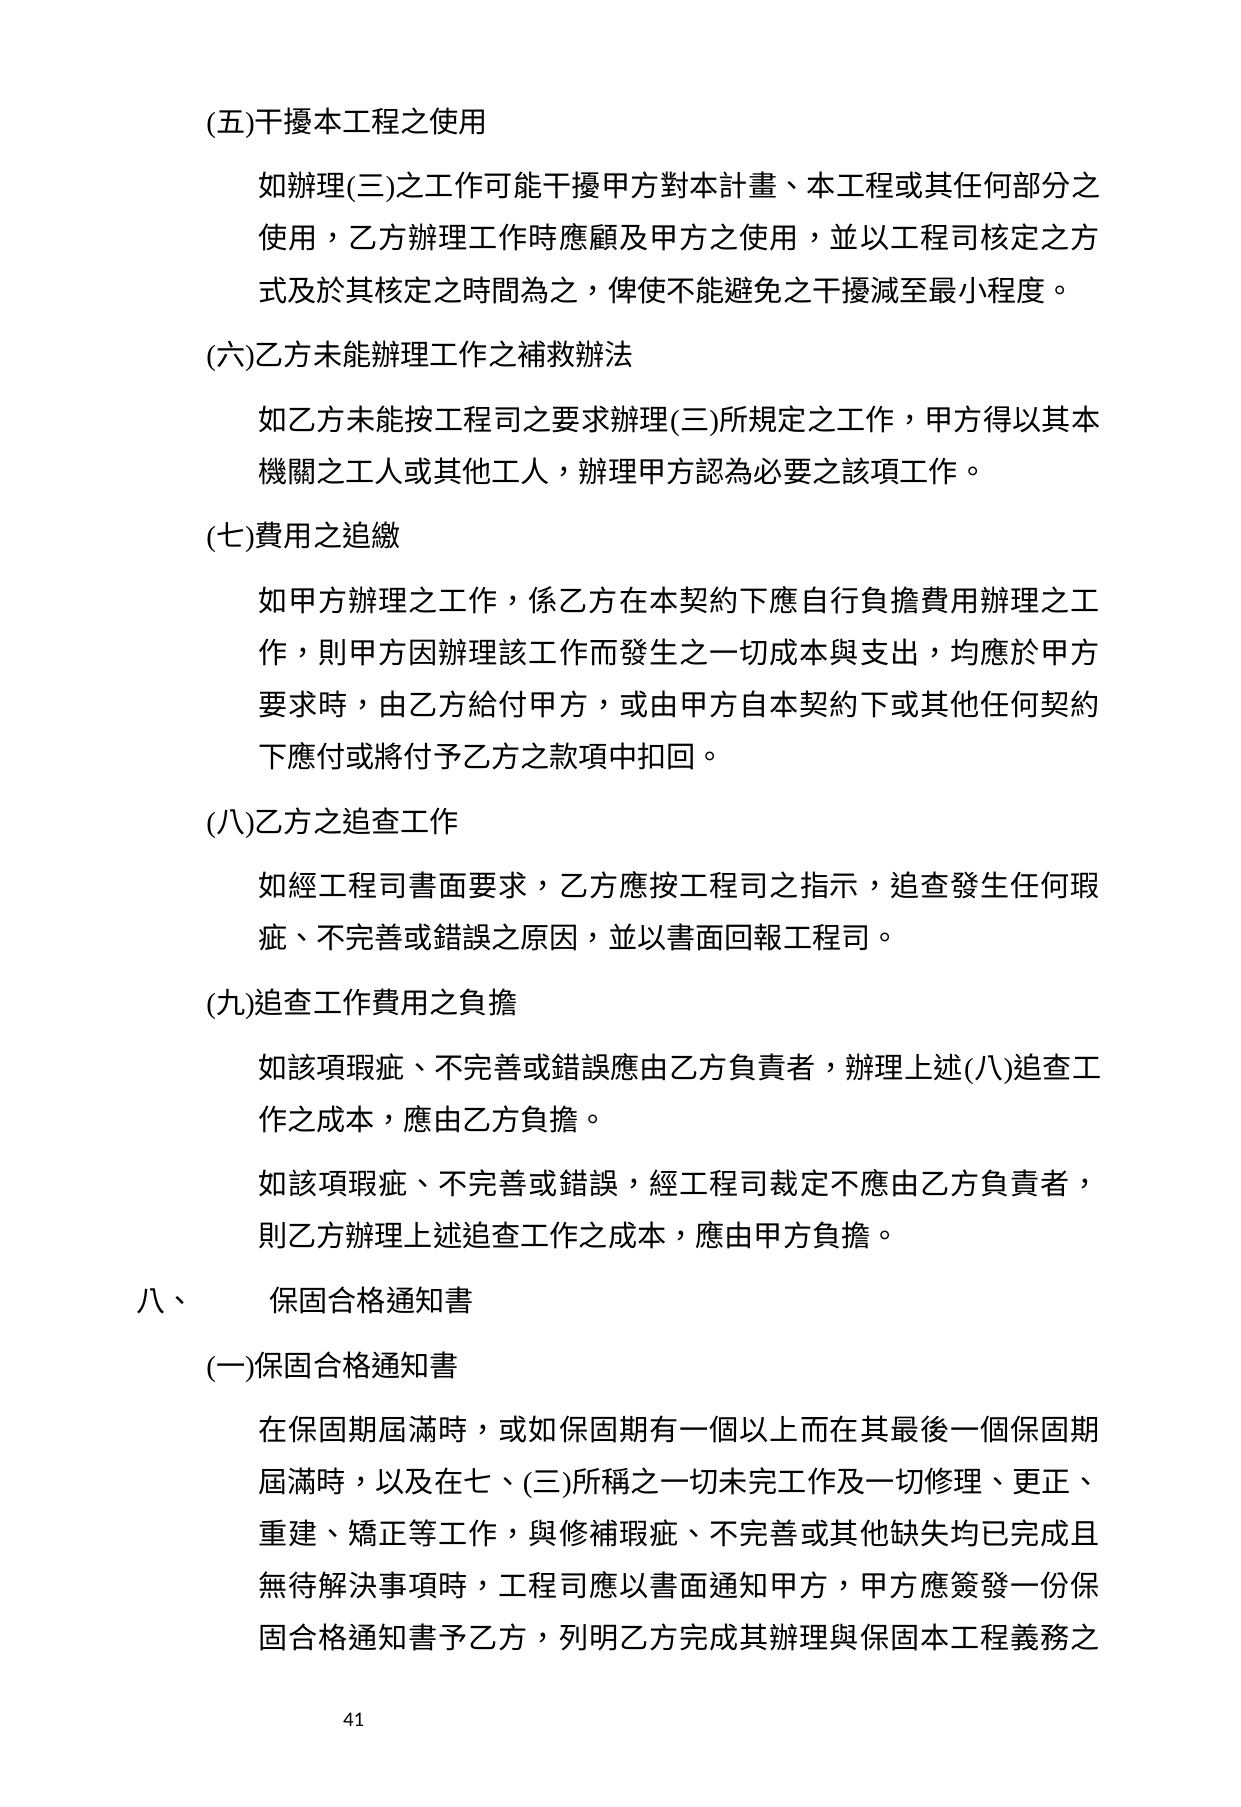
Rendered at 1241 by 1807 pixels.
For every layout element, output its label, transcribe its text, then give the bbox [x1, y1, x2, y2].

text (六)乙方未能辦理工作之補救辦法 [206, 322, 1101, 374]
text 如辦理(三)之工作可能干擾甲方對本計畫、本工程或其任何部分之使用，乙方辦理工作時應顧及甲方之使用，並以工程司核定之方式及於其核定之時間為之，俾使不能避免之干擾減至最小程度。 [254, 153, 1101, 309]
text (五)干擾本工程之使用 [206, 89, 1101, 141]
text (一)保固合格通知書 [206, 1332, 1101, 1384]
text 如經工程司書面要求，乙方應按工程司之指示，追查發生任何瑕疵、不完善或錯誤之原因，並以書面回報工程司。 [254, 853, 1101, 957]
text 如該項瑕疵、不完善或錯誤，經工程司裁定不應由乙方負責者，則乙方辦理上述追查工作之成本，應由甲方負擔。 [254, 1151, 1101, 1255]
text (七)費用之追繳 [206, 503, 1101, 555]
text (八)乙方之追查工作 [206, 789, 1101, 841]
text 八、 保固合格通知書 [136, 1268, 1107, 1320]
text 如甲方辦理之工作，係乙方在本契約下應自行負擔費用辦理之工作，則甲方因辦理該工作而發生之一切成本與支出，均應於甲方要求時，由乙方給付甲方，或由甲方自本契約下或其他任何契約下應付或將付予乙方之款項中扣回。 [254, 568, 1101, 776]
text 如乙方未能按工程司之要求辦理(三)所規定之工作，甲方得以其本機關之工人或其他工人，辦理甲方認為必要之該項工作。 [254, 387, 1101, 491]
text (九)追查工作費用之負擔 [206, 970, 1101, 1022]
text 在保固期屆滿時，或如保固期有一個以上而在其最後一個保固期屆滿時，以及在七、(三)所稱之一切未完工作及一切修理、更正、重建、矯正等工作，與修補瑕疵、不完善或其他缺失均已完成且無待解決事項時，工程司應以書面通知甲方，甲方應簽發一份保固合格通知書予乙方，列明乙方完成其辦理與保固本工程義務之 [254, 1397, 1101, 1657]
text 如該項瑕疵、不完善或錯誤應由乙方負責者，辦理上述(八)追查工作之成本，應由乙方負擔。 [254, 1034, 1101, 1139]
